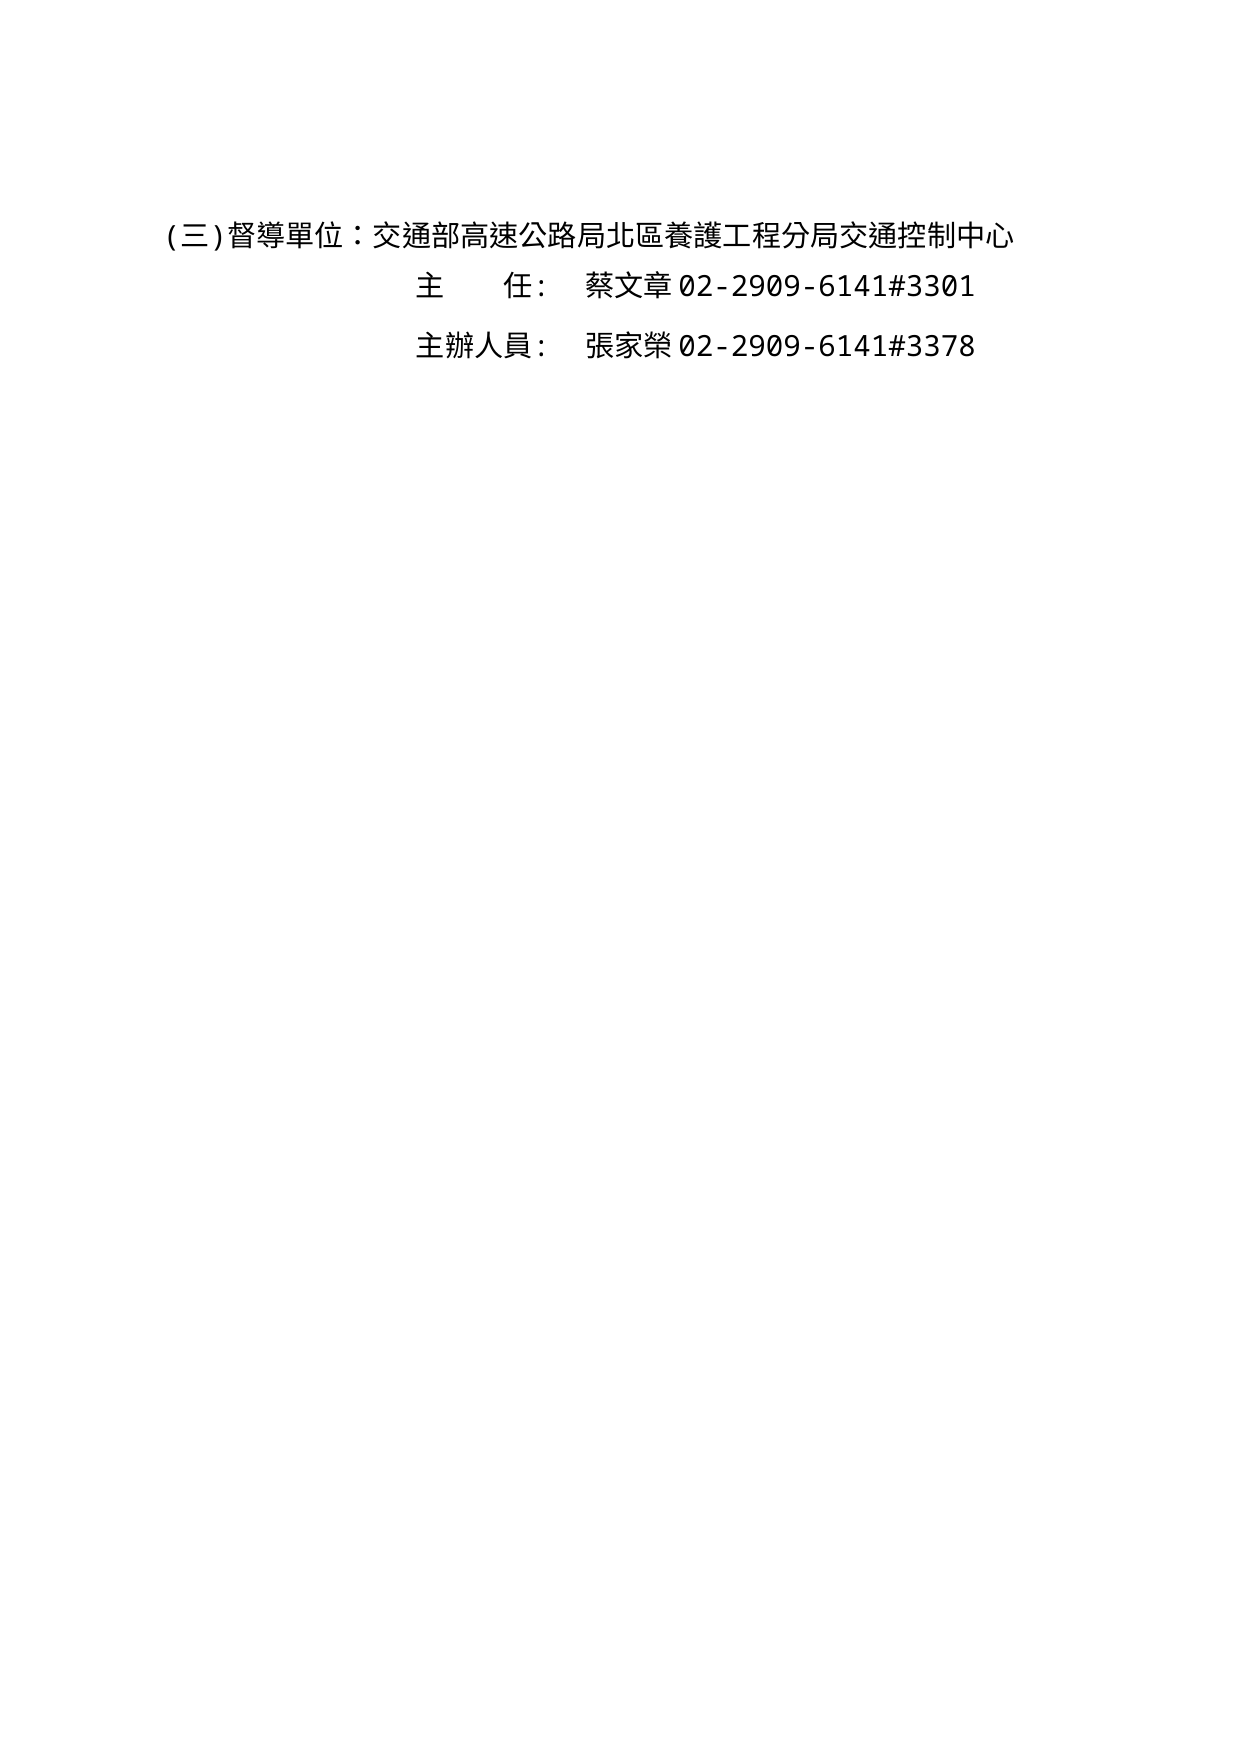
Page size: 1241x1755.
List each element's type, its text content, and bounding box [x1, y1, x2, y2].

text 主 任: 蔡文章02-2909-6141#3301 [118, 268, 1152, 303]
text (三)督導單位：交通部高速公路局北區養護工程分局交通控制中心 [163, 209, 1152, 255]
text 主辦人員: 張家榮02-2909-6141#3378 [118, 328, 1152, 364]
